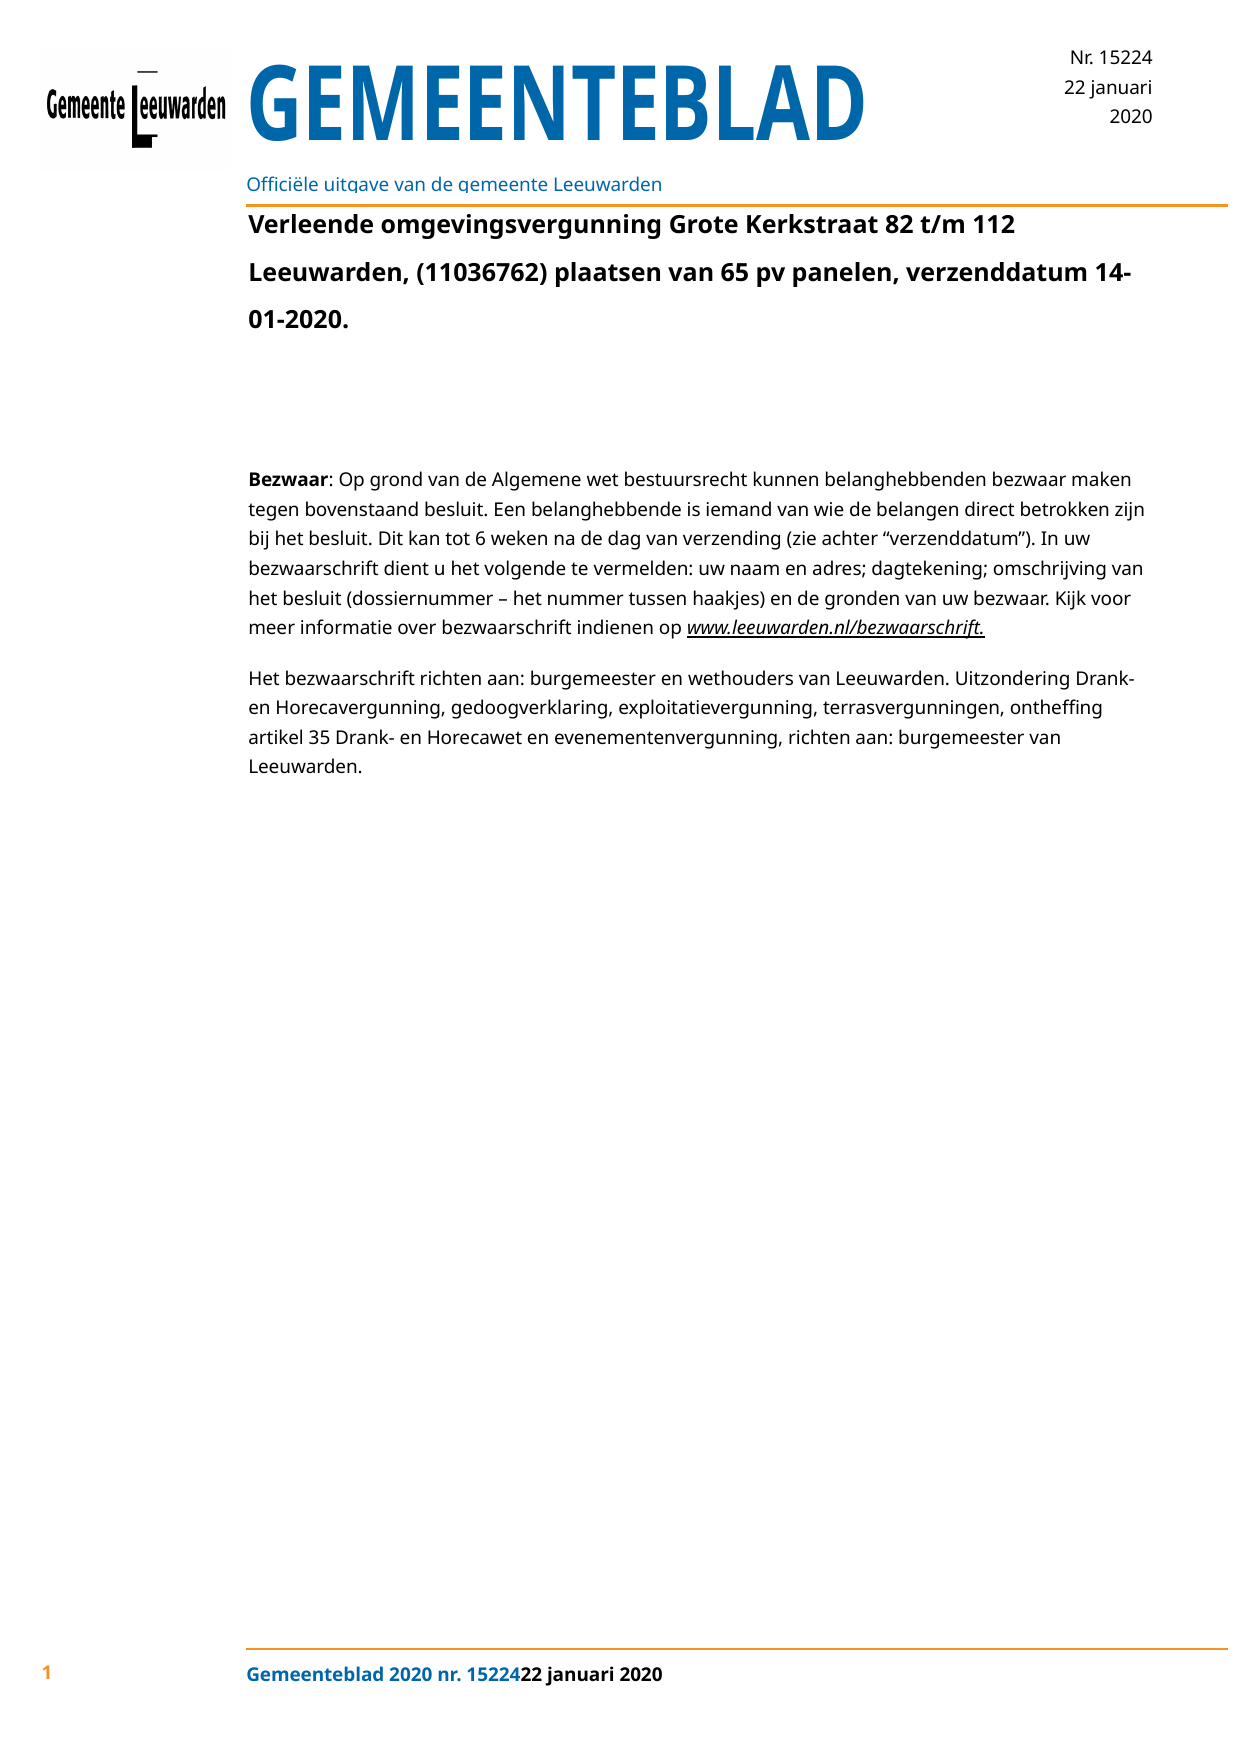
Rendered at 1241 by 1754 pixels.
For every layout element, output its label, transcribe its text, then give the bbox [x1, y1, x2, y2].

picture [41, 47, 231, 172]
text Bezwaar: Op grond van de Algemene wet bestuursrecht kunnen belanghebbenden bezwaar maken tegen bovenstaand besluit. Een belanghebbende is iemand van wie de belangen direct betrokken zijn bij het besluit. Dit kan tot 6 weken na de dag van verzending (zie achter “verzenddatum”). In uw bezwaarschrift dient u het volgende te vermelden: uw naam en adres; dagtekening; omschrijving van het besluit (dossiernummer – het nummer tussen haakjes) en de gronden van uw bezwaar. Kijk voor meer informatie over bezwaarschrift indienen op www.leeuwarden.nl/bezwaarschrift. [248, 466, 1152, 640]
text Verleende omgevingsvergunning Grote Kerkstraat 82 t/m 112 Leeuwarden, (11036762) plaatsen van 65 pv panelen, verzenddatum 14-01-2020. [248, 207, 1152, 336]
text Het bezwaarschrift richten aan: burgemeester en wethouders van Leeuwarden. Uitzondering Drank- en Horecavergunning, gedoogverklaring, exploitatievergunning, terrasvergunningen, ontheffing artikel 35 Drank- en Horecawet en evenementenvergunning, richten aan: burgemeester van Leeuwarden. [248, 665, 1152, 779]
